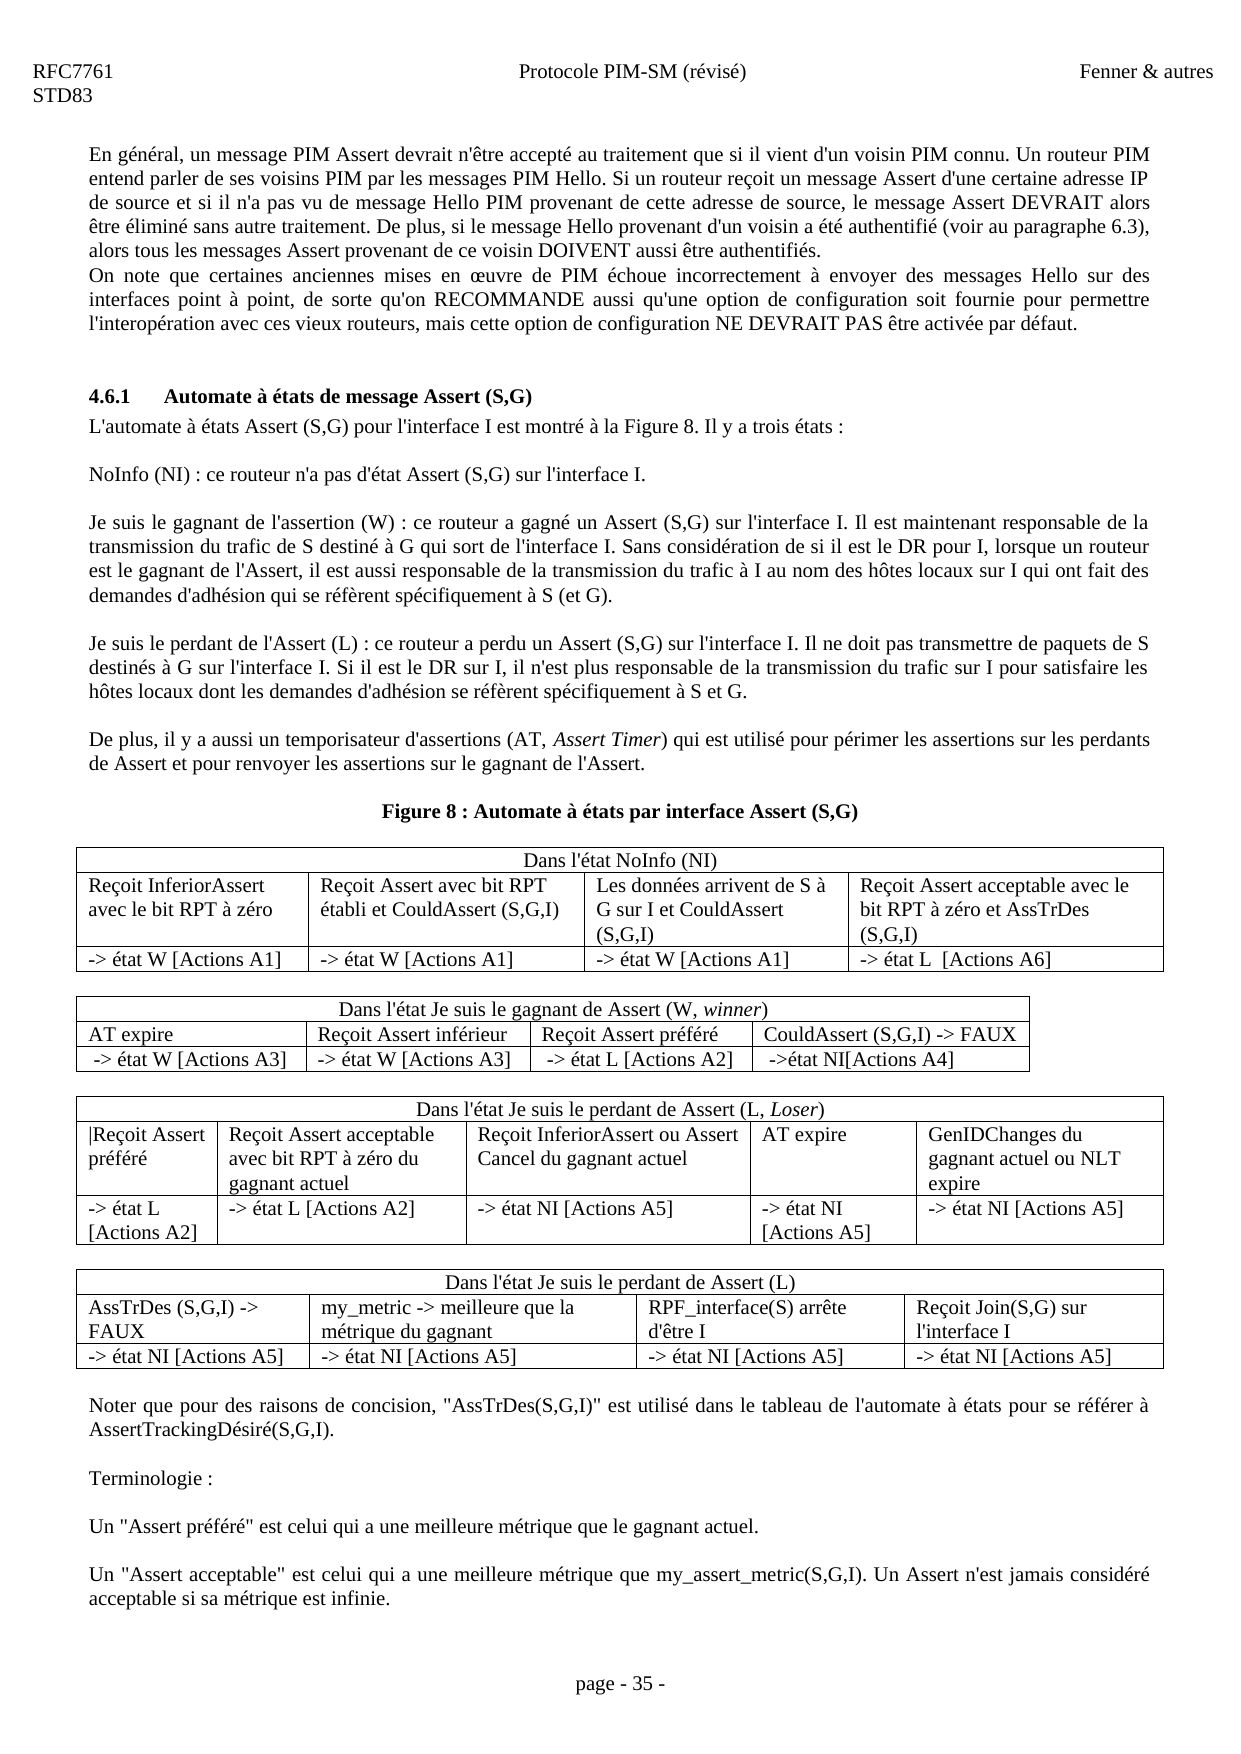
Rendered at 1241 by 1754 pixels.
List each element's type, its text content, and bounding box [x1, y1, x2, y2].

table_cell RPF_interface(S) arrête d'être I [637, 1295, 904, 1343]
text NoInfo (NI) : ce routeur n'a pas d'état Assert (S,G) sur l'interface I. [89, 462, 1152, 486]
table_cell -> état W [Actions A3] [77, 1047, 306, 1071]
subtitle 4.6.1 Automate à états de message Assert (S,G) [89, 384, 1152, 408]
text L'automate à états Assert (S,G) pour l'interface I est montré à la Figure 8. Il y a trois états : [89, 414, 1152, 438]
table_cell -> état NI [Actions A5] [751, 1196, 916, 1244]
table_cell GenIDChanges du gagnant actuel ou NLT expire [917, 1122, 1163, 1194]
table_cell Reçoit InferiorAssert ou Assert Cancel du gagnant actuel [467, 1122, 750, 1194]
table_cell -> état W [Actions A3] [307, 1047, 530, 1071]
table_cell -> état L [Actions A2] [531, 1047, 752, 1071]
table_cell -> état NI [Actions A5] [77, 1344, 309, 1368]
table_cell my_metric -> meilleure que la métrique du gagnant [310, 1295, 636, 1343]
table_cell -> état L [Actions A2] [218, 1196, 466, 1244]
table_cell -> état NI [Actions A5] [637, 1344, 904, 1368]
table_cell AT expire [77, 1022, 306, 1046]
table_cell -> état NI [Actions A5] [467, 1196, 750, 1244]
table_cell -> état L [Actions A6] [849, 947, 1163, 971]
text On note que certaines anciennes mises en œuvre de PIM échoue incorrectement à envoyer des messages Hello sur des interfaces point à point, de sorte qu'on RECOMMANDE aussi qu'une option de configuration soit fournie pour permettre l'interopération avec ces vieux routeurs, mais cette option de configuration NE DEVRAIT PAS être activée par défaut. [89, 262, 1152, 335]
text Noter que pour des raisons de concision, "AssTrDes(S,G,I)" est utilisé dans le tableau de l'automate à états pour se référer à AssertTrackingDésiré(S,G,I). [89, 1393, 1152, 1441]
table_header Dans l'état Je suis le perdant de Assert (L, Loser) [77, 1097, 1163, 1121]
table_cell -> état NI [Actions A5] [310, 1344, 636, 1368]
table_header Dans l'état Je suis le gagnant de Assert (W, winner) [77, 997, 1029, 1021]
table_cell Reçoit Assert avec bit RPT établi et CouldAssert (S,G,I) [309, 873, 584, 946]
table_cell Reçoit Assert préféré [531, 1022, 752, 1046]
text Un "Assert préféré" est celui qui a une meilleure métrique que le gagnant actuel. [89, 1513, 1152, 1538]
table_cell AssTrDes (S,G,I) -> FAUX [77, 1295, 309, 1343]
table_cell Reçoit Assert inférieur [307, 1022, 530, 1046]
table_cell Reçoit Assert acceptable avec bit RPT à zéro du gagnant actuel [218, 1122, 466, 1194]
table_cell ->état NI[Actions A4] [753, 1047, 1029, 1071]
table_header Dans l'état NoInfo (NI) [77, 848, 1163, 872]
table_cell -> état L [Actions A2] [77, 1196, 217, 1244]
table_cell -> état NI [Actions A5] [905, 1344, 1163, 1368]
text En général, un message PIM Assert devrait n'être accepté au traitement que si il vient d'un voisin PIM connu. Un routeur PIM entend parler de ses voisins PIM par les messages PIM Hello. Si un routeur reçoit un message Assert d'une certaine adresse IP de source et si il n'a pas vu de message Hello PIM provenant de cette adresse de source, le message Assert DEVRAIT alors être éliminé sans autre traitement. De plus, si le message Hello provenant d'un voisin a été authentifié (voir au paragraphe 6.3), alors tous les messages Assert provenant de ce voisin DOIVENT aussi être authentifiés. [89, 142, 1152, 262]
text Terminologie : [89, 1465, 1152, 1489]
table_cell |Reçoit Assert préféré [77, 1122, 217, 1194]
table_cell Reçoit Assert acceptable avec le bit RPT à zéro et AssTrDes (S,G,I) [849, 873, 1163, 946]
table_cell AT expire [751, 1122, 916, 1194]
table_cell Les données arrivent de S à G sur I et CouldAssert (S,G,I) [585, 873, 848, 946]
table_cell Reçoit InferiorAssert avec le bit RPT à zéro [77, 873, 308, 946]
text Un "Assert acceptable" est celui qui a une meilleure métrique que my_assert_metric(S,G,I). Un Assert n'est jamais considéré acceptable si sa métrique est infinie. [89, 1562, 1152, 1610]
text De plus, il y a aussi un temporisateur d'assertions (AT, Assert Timer) qui est utilisé pour périmer les assertions sur les perdants de Assert et pour renvoyer les assertions sur le gagnant de l'Assert. [89, 727, 1152, 775]
table_cell CouldAssert (S,G,I) -> FAUX [753, 1022, 1029, 1046]
text Je suis le perdant de l'Assert (L) : ce routeur a perdu un Assert (S,G) sur l'interface I. Il ne doit pas transmettre de paquets de S destinés à G sur l'interface I. Si il est le DR sur I, il n'est plus responsable de la transmission du trafic sur I pour satisfaire les hôtes locaux dont les demandes d'adhésion se réfèrent spécifiquement à S et G. [89, 631, 1152, 703]
table_cell -> état W [Actions A1] [585, 947, 848, 971]
text Je suis le gagnant de l'assertion (W) : ce routeur a gagné un Assert (S,G) sur l'interface I. Il est maintenant responsable de la transmission du trafic de S destiné à G qui sort de l'interface I. Sans considération de si il est le DR pour I, lorsque un routeur est le gagnant de l'Assert, il est aussi responsable de la transmission du trafic à I au nom des hôtes locaux sur I qui ont fait des demandes d'adhésion qui se réfèrent spécifiquement à S (et G). [89, 510, 1152, 607]
table_cell -> état NI [Actions A5] [917, 1196, 1163, 1244]
table_cell -> état W [Actions A1] [309, 947, 584, 971]
table_header Dans l'état Je suis le perdant de Assert (L) [77, 1270, 1163, 1294]
text Figure 8 : Automate à états par interface Assert (S,G) [89, 799, 1152, 823]
table_cell -> état W [Actions A1] [77, 947, 308, 971]
table_cell Reçoit Join(S,G) sur l'interface I [905, 1295, 1163, 1343]
